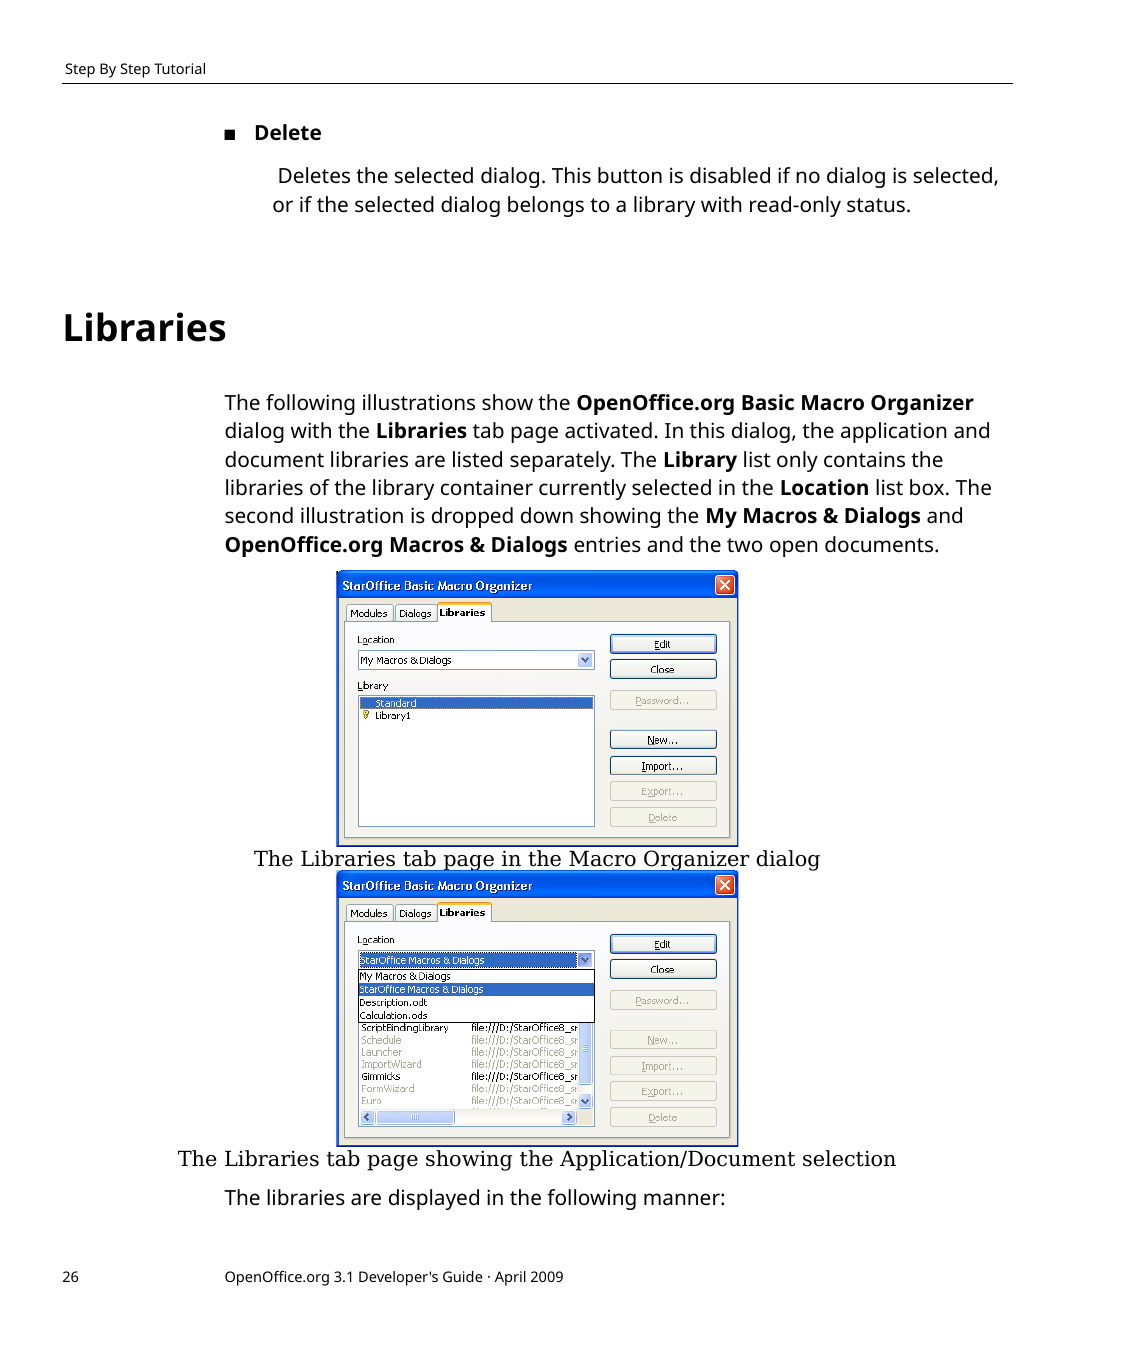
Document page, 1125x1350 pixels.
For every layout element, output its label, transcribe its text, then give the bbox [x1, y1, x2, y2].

picture [336, 570, 739, 847]
text The Libraries tab page showing the Application/Document selection [62, 871, 1013, 1171]
picture [336, 870, 739, 1147]
text The following illustrations show the OpenOffice.org Basic Macro Organizer dialog with the Libraries tab page activated. In this dialog, the application and document libraries are listed separately. The Library list only contains the libraries of the library container currently selected in the Location list box. The second illustration is dropped down showing the My Macros & Dialogs and OpenOffice.org Macros & Dialogs entries and the two open documents. [224, 388, 1013, 558]
text The libraries are displayed in the following manner: [224, 1183, 1013, 1212]
list Delete [224, 118, 1013, 147]
subtitle Libraries [62, 301, 1013, 352]
text The Libraries tab page in the Macro Organizer dialog [62, 571, 1013, 871]
list Deletes the selected dialog. This button is disabled if no dialog is selected, or if the selected dialog belongs to a library with read-only status. [272, 162, 1013, 218]
